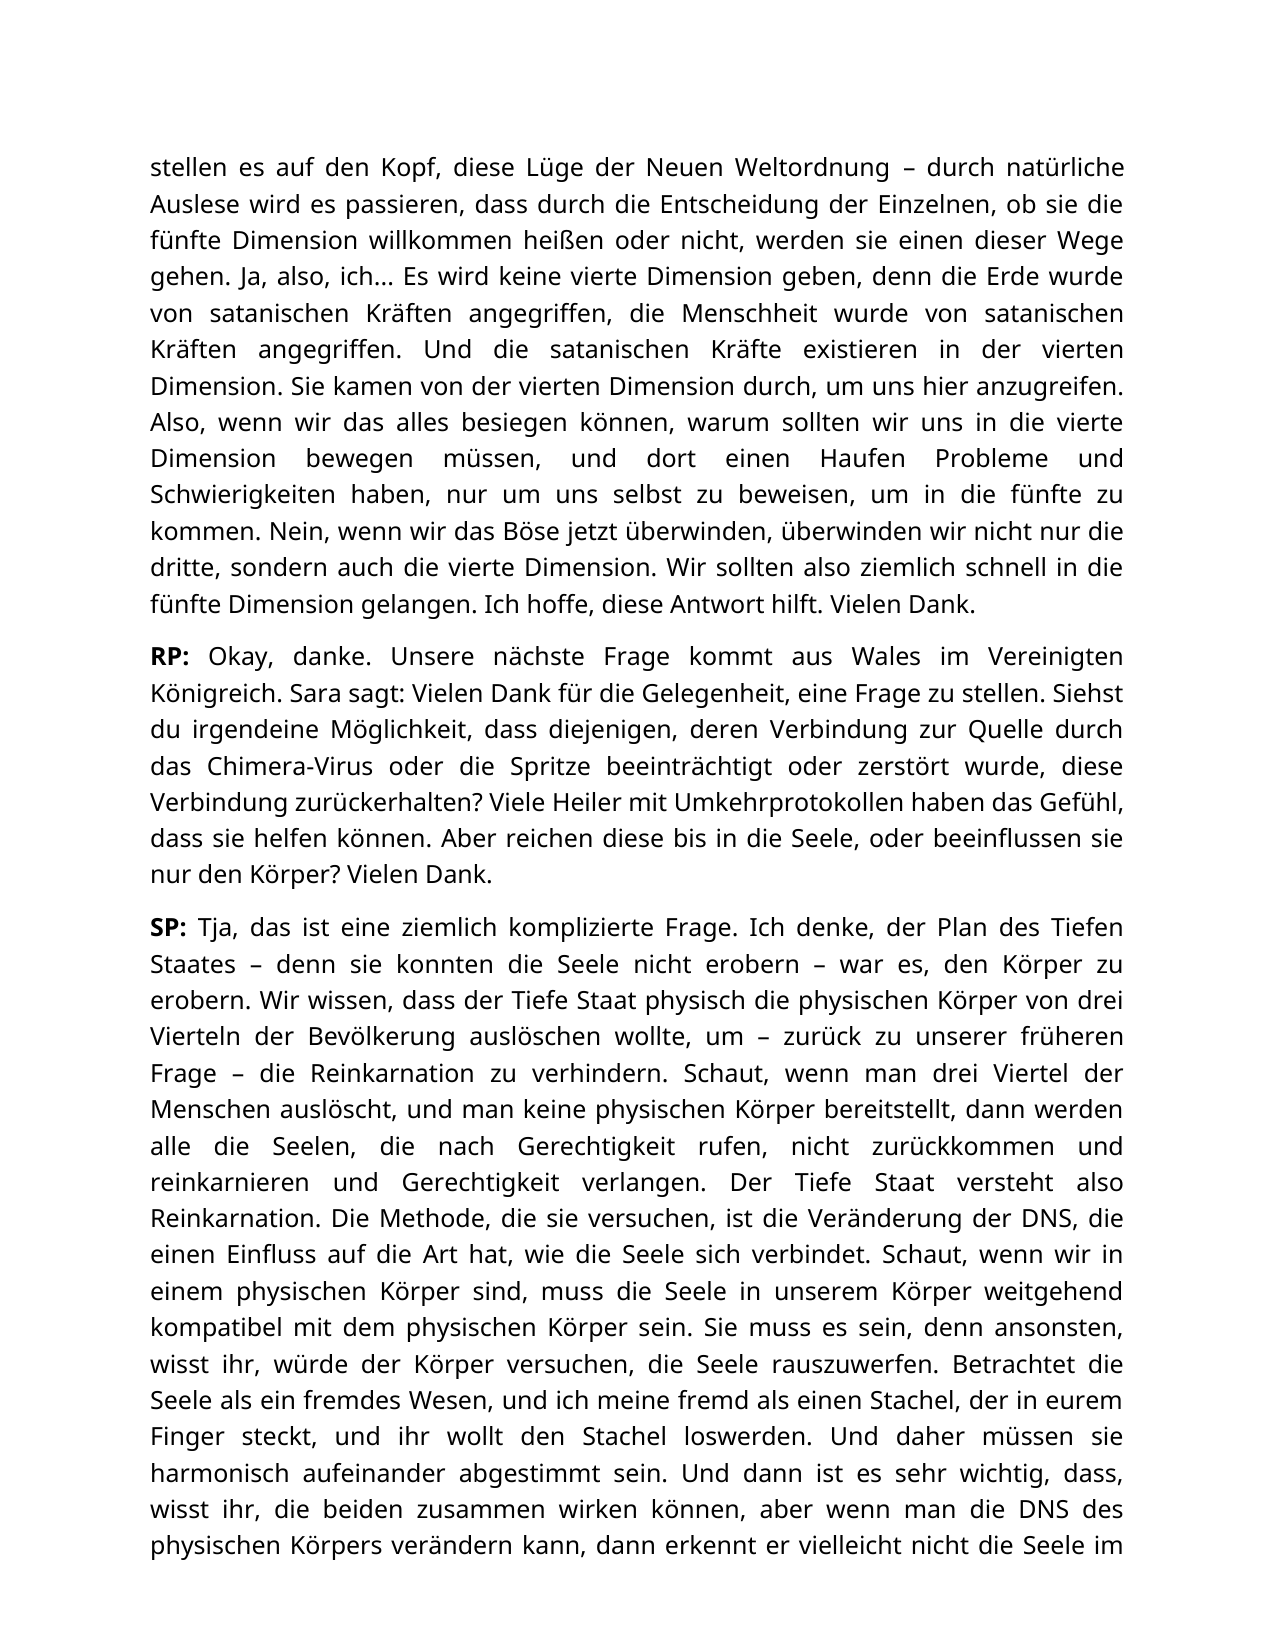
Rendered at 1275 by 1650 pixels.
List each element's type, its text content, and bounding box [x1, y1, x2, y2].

text RP: Okay, danke. Unsere nächste Frage kommt aus Wales im Vereinigten Königreich. Sara sagt: Vielen Dank für die Gelegenheit, eine Frage zu stellen. Siehst du irgendeine Möglichkeit, dass diejenigen, deren Verbindung zur Quelle durch das Chimera-Virus oder die Spritze beeinträchtigt oder zerstört wurde, diese Verbindung zurückerhalten? Viele Heiler mit Umkehrprotokollen haben das Gefühl, dass sie helfen können. Aber reichen diese bis in die Seele, oder beeinflussen sie nur den Körper? Vielen Dank. [150, 639, 1125, 891]
text SP: Tja, das ist eine ziemlich komplizierte Frage. Ich denke, der Plan des Tiefen Staates – denn sie konnten die Seele nicht erobern – war es, den Körper zu erobern. Wir wissen, dass der Tiefe Staat physisch die physischen Körper von drei Vierteln der Bevölkerung auslöschen wollte, um – zurück zu unserer früheren Frage – die Reinkarnation zu verhindern. Schaut, wenn man drei Viertel der Menschen auslöscht, und man keine physischen Körper bereitstellt, dann werden alle die Seelen, die nach Gerechtigkeit rufen, nicht zurückkommen und reinkarnieren und Gerechtigkeit verlangen. Der Tiefe Staat versteht also Reinkarnation. Die Methode, die sie versuchen, ist die Veränderung der DNS, die einen Einfluss auf die Art hat, wie die Seele sich verbindet. Schaut, wenn wir in einem physischen Körper sind, muss die Seele in unserem Körper weitgehend kompatibel mit dem physischen Körper sein. Sie muss es sein, denn ansonsten, wisst ihr, würde der Körper versuchen, die Seele rauszuwerfen. Betrachtet die Seele als ein fremdes Wesen, und ich meine fremd als einen Stachel, der in eurem Finger steckt, und ihr wollt den Stachel loswerden. Und daher müssen sie harmonisch aufeinander abgestimmt sein. Und dann ist es sehr wichtig, dass, wisst ihr, die beiden zusammen wirken können, aber wenn man die DNS des physischen Körpers verändern kann, dann erkennt er vielleicht nicht die Seele im [150, 910, 1125, 1562]
text stellen es auf den Kopf, diese Lüge der Neuen Weltordnung – durch natürliche Auslese wird es passieren, dass durch die Entscheidung der Einzelnen, ob sie die fünfte Dimension willkommen heißen oder nicht, werden sie einen dieser Wege gehen. Ja, also, ich... Es wird keine vierte Dimension geben, denn die Erde wurde von satanischen Kräften angegriffen, die Menschheit wurde von satanischen Kräften angegriffen. Und die satanischen Kräfte existieren in der vierten Dimension. Sie kamen von der vierten Dimension durch, um uns hier anzugreifen. Also, wenn wir das alles besiegen können, warum sollten wir uns in die vierte Dimension bewegen müssen, und dort einen Haufen Probleme und Schwierigkeiten haben, nur um uns selbst zu beweisen, um in die fünfte zu kommen. Nein, wenn wir das Böse jetzt überwinden, überwinden wir nicht nur die dritte, sondern auch die vierte Dimension. Wir sollten also ziemlich schnell in die fünfte Dimension gelangen. Ich hoffe, diese Antwort hilft. Vielen Dank. [150, 150, 1125, 620]
